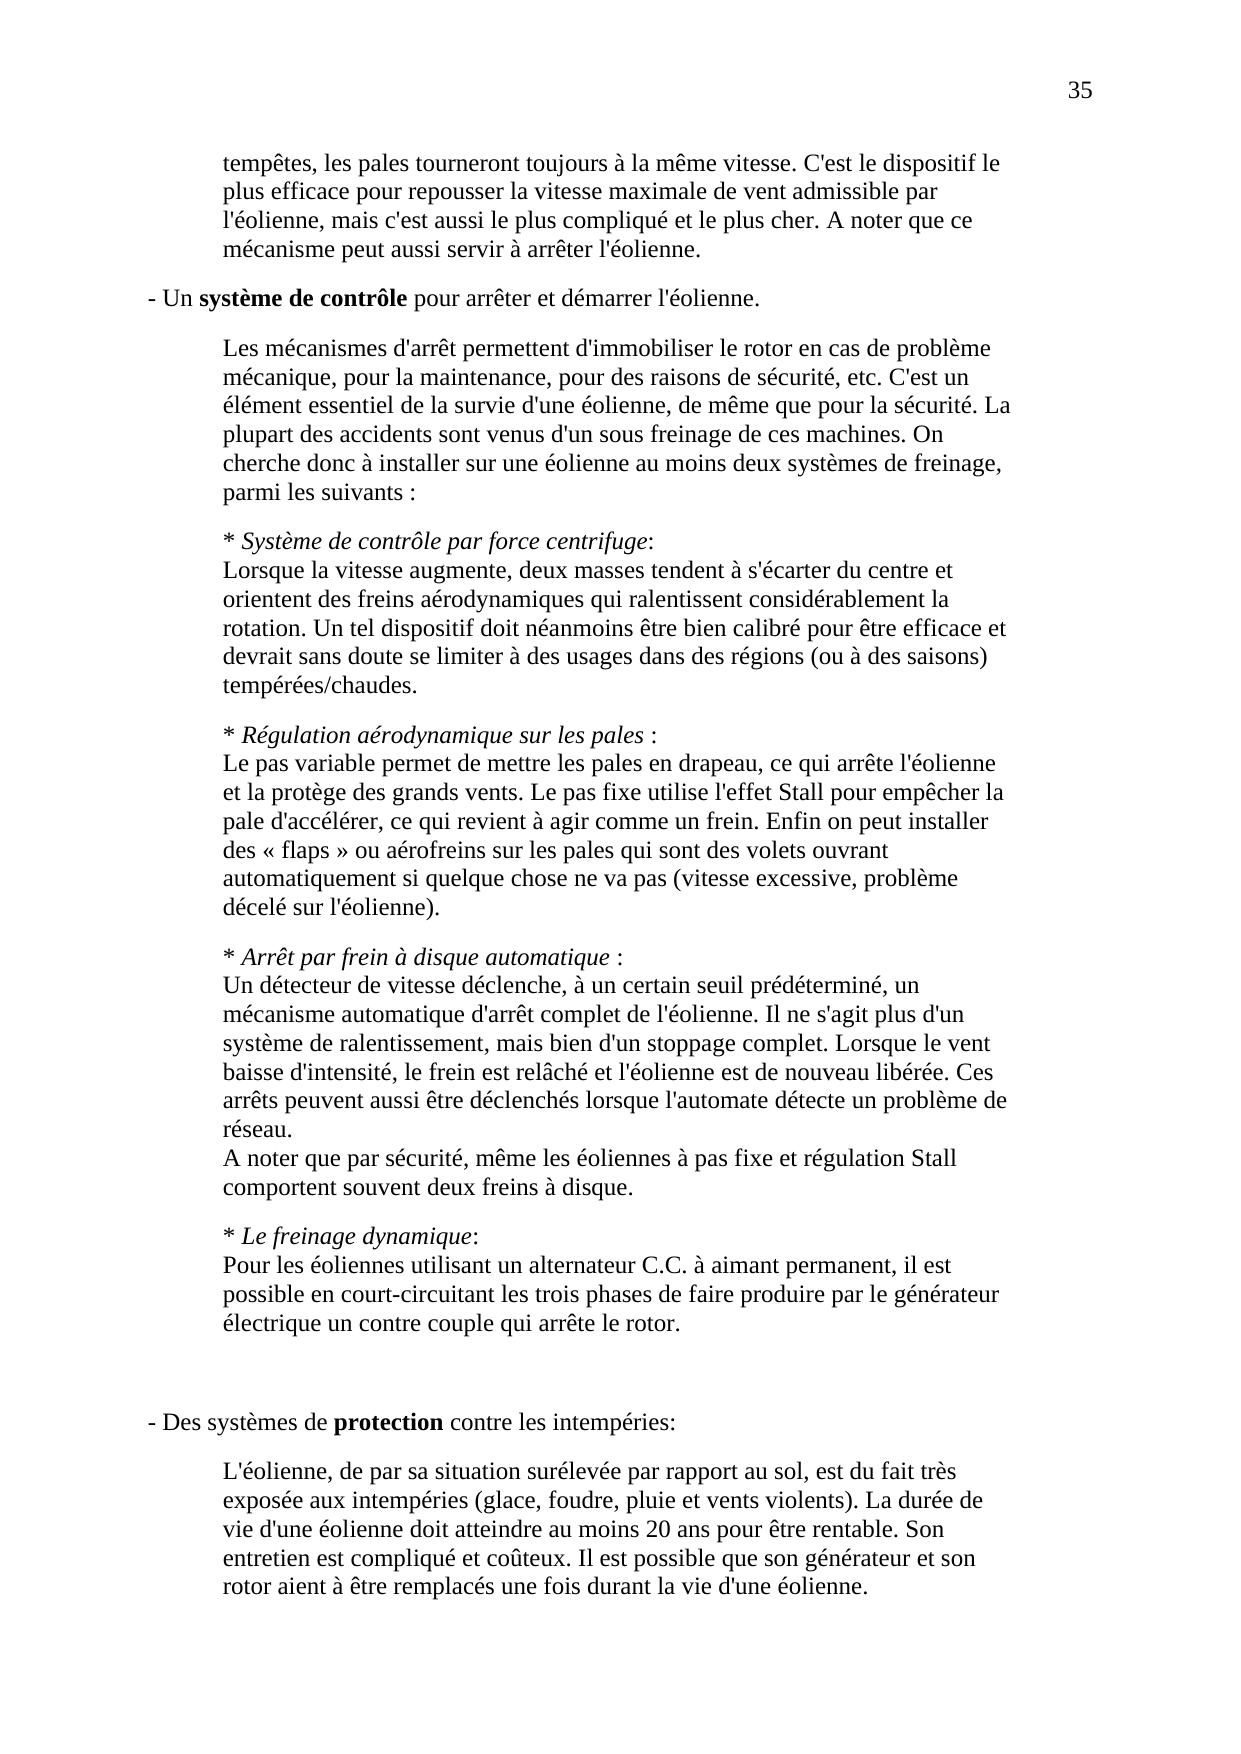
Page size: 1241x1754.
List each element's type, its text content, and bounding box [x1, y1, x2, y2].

text L'éolienne, de par sa situation surélevée par rapport au sol, est du fait très exposée aux intempéries (glace, foudre, pluie et vents violents). La durée de vie d'une éolienne doit atteindre au moins 20 ans pour être rentable. Son entretien est compliqué et coûteux. Il est possible que son générateur et son rotor aient à être remplacés une fois durant la vie d'une éolienne. [223, 1456, 1017, 1600]
text - Des systèmes de protection contre les intempéries: [148, 1407, 1092, 1436]
text tempêtes, les pales tourneront toujours à la même vitesse. C'est le dispositif le plus efficace pour repousser la vitesse maximale de vent admissible par l'éolienne, mais c'est aussi le plus compliqué et le plus cher. A noter que ce mécanisme peut aussi servir à arrêter l'éolienne. [223, 148, 1017, 263]
text * Système de contrôle par force centrifuge: Lorsque la vitesse augmente, deux masses tendent à s'écarter du centre et orientent des freins aérodynamiques qui ralentissent considérablement la rotation. Un tel dispositif doit néanmoins être bien calibré pour être efficace et devrait sans doute se limiter à des usages dans des régions (ou à des saisons) tempérées/chaudes. [223, 526, 1017, 699]
text * Le freinage dynamique: Pour les éoliennes utilisant un alternateur C.C. à aimant permanent, il est possible en court-circuitant les trois phases de faire produire par le générateur électrique un contre couple qui arrête le rotor. [223, 1221, 1017, 1336]
text - Un système de contrôle pour arrêter et démarrer l'éolienne. [148, 283, 1092, 312]
text * Régulation aérodynamique sur les pales : Le pas variable permet de mettre les pales en drapeau, ce qui arrête l'éolienne et la protège des grands vents. Le pas fixe utilise l'effet Stall pour empêcher la pale d'accélérer, ce qui revient à agir comme un frein. Enfin on peut installer des « flaps » ou aérofreins sur les pales qui sont des volets ouvrant automatiquement si quelque chose ne va pas (vitesse excessive, problème décelé sur l'éolienne). [223, 720, 1017, 921]
text Les mécanismes d'arrêt permettent d'immobiliser le rotor en cas de problème mécanique, pour la maintenance, pour des raisons de sécurité, etc. C'est un élément essentiel de la survie d'une éolienne, de même que pour la sécurité. La plupart des accidents sont venus d'un sous freinage de ces machines. On cherche donc à installer sur une éolienne au moins deux systèmes de freinage, parmi les suivants : [223, 333, 1017, 506]
text * Arrêt par frein à disque automatique : Un détecteur de vitesse déclenche, à un certain seuil prédéterminé, un mécanisme automatique d'arrêt complet de l'éolienne. Il ne s'agit plus d'un système de ralentissement, mais bien d'un stoppage complet. Lorsque le vent baisse d'intensité, le frein est relâché et l'éolienne est de nouveau libérée. Ces arrêts peuvent aussi être déclenchés lorsque l'automate détecte un problème de réseau. A noter que par sécurité, même les éoliennes à pas fixe et régulation Stall comportent souvent deux freins à disque. [223, 942, 1017, 1201]
